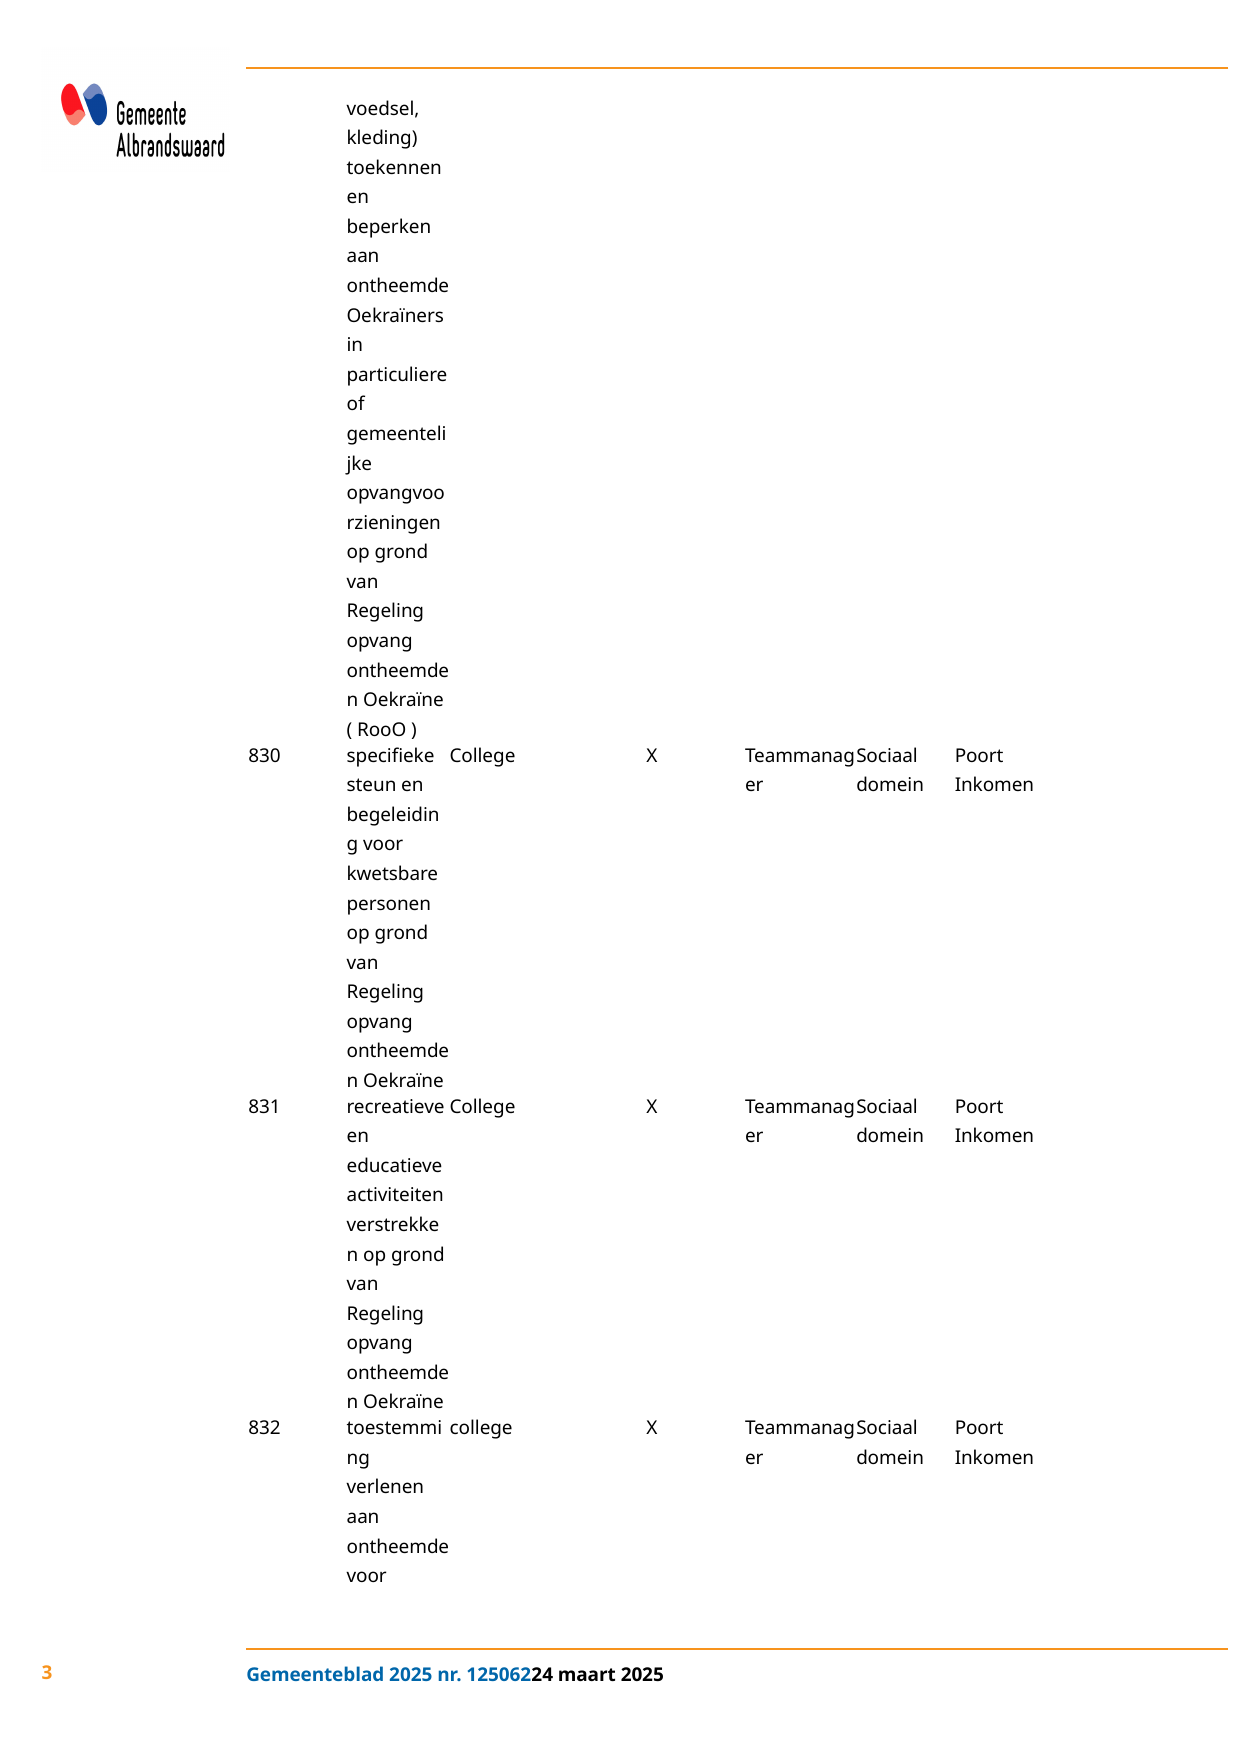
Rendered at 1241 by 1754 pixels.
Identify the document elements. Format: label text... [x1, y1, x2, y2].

table_cell college [449, 1415, 548, 1588]
table_cell Teammanager [745, 742, 856, 1093]
table_cell Poort Inkomen [955, 1415, 1053, 1588]
table_cell [1053, 1415, 1152, 1588]
table_cell College [449, 1093, 548, 1414]
table_cell voedsel, kleding) toekennen en beperken aan ontheemde Oekraïners in particuliere of gemeentelijke opvangvoorzieningen op grond van Regeling opvang ontheemden Oekraïne ( RooO ) [346, 95, 449, 742]
table_cell [248, 95, 346, 742]
table_cell Sociaal domein [856, 1093, 954, 1414]
table_cell Teammanager [745, 1415, 856, 1588]
table_cell [856, 95, 954, 742]
table_cell 831 [248, 1093, 346, 1414]
table_cell [548, 1093, 646, 1414]
table_cell [955, 95, 1053, 742]
table_cell Poort Inkomen [955, 742, 1053, 1093]
table_cell [646, 95, 745, 742]
table_cell specifieke steun en begeleiding voor kwetsbare personen op grond van Regeling opvang ontheemden Oekraïne [346, 742, 449, 1093]
table_cell College [449, 742, 548, 1093]
table_cell [745, 95, 856, 742]
table_cell [449, 95, 548, 742]
picture [41, 47, 231, 172]
table_cell [1053, 95, 1152, 742]
table_cell recreatieve en educatieve activiteiten verstrekken op grond van Regeling opvang ontheemden Oekraïne [346, 1093, 449, 1414]
table_cell Poort Inkomen [955, 1093, 1053, 1414]
table_cell [548, 95, 646, 742]
table_cell X [646, 1093, 745, 1414]
table_cell Sociaal domein [856, 1415, 954, 1588]
table_cell toestemming verlenen aan ontheemde voor [346, 1415, 449, 1588]
table_cell 832 [248, 1415, 346, 1588]
table_cell [548, 1415, 646, 1588]
table_cell X [646, 1415, 745, 1588]
table_cell 830 [248, 742, 346, 1093]
table_cell [1053, 742, 1152, 1093]
table_cell X [646, 742, 745, 1093]
table_cell Teammanager [745, 1093, 856, 1414]
table_cell [1053, 1093, 1152, 1414]
table_cell Sociaal domein [856, 742, 954, 1093]
table_cell [548, 742, 646, 1093]
